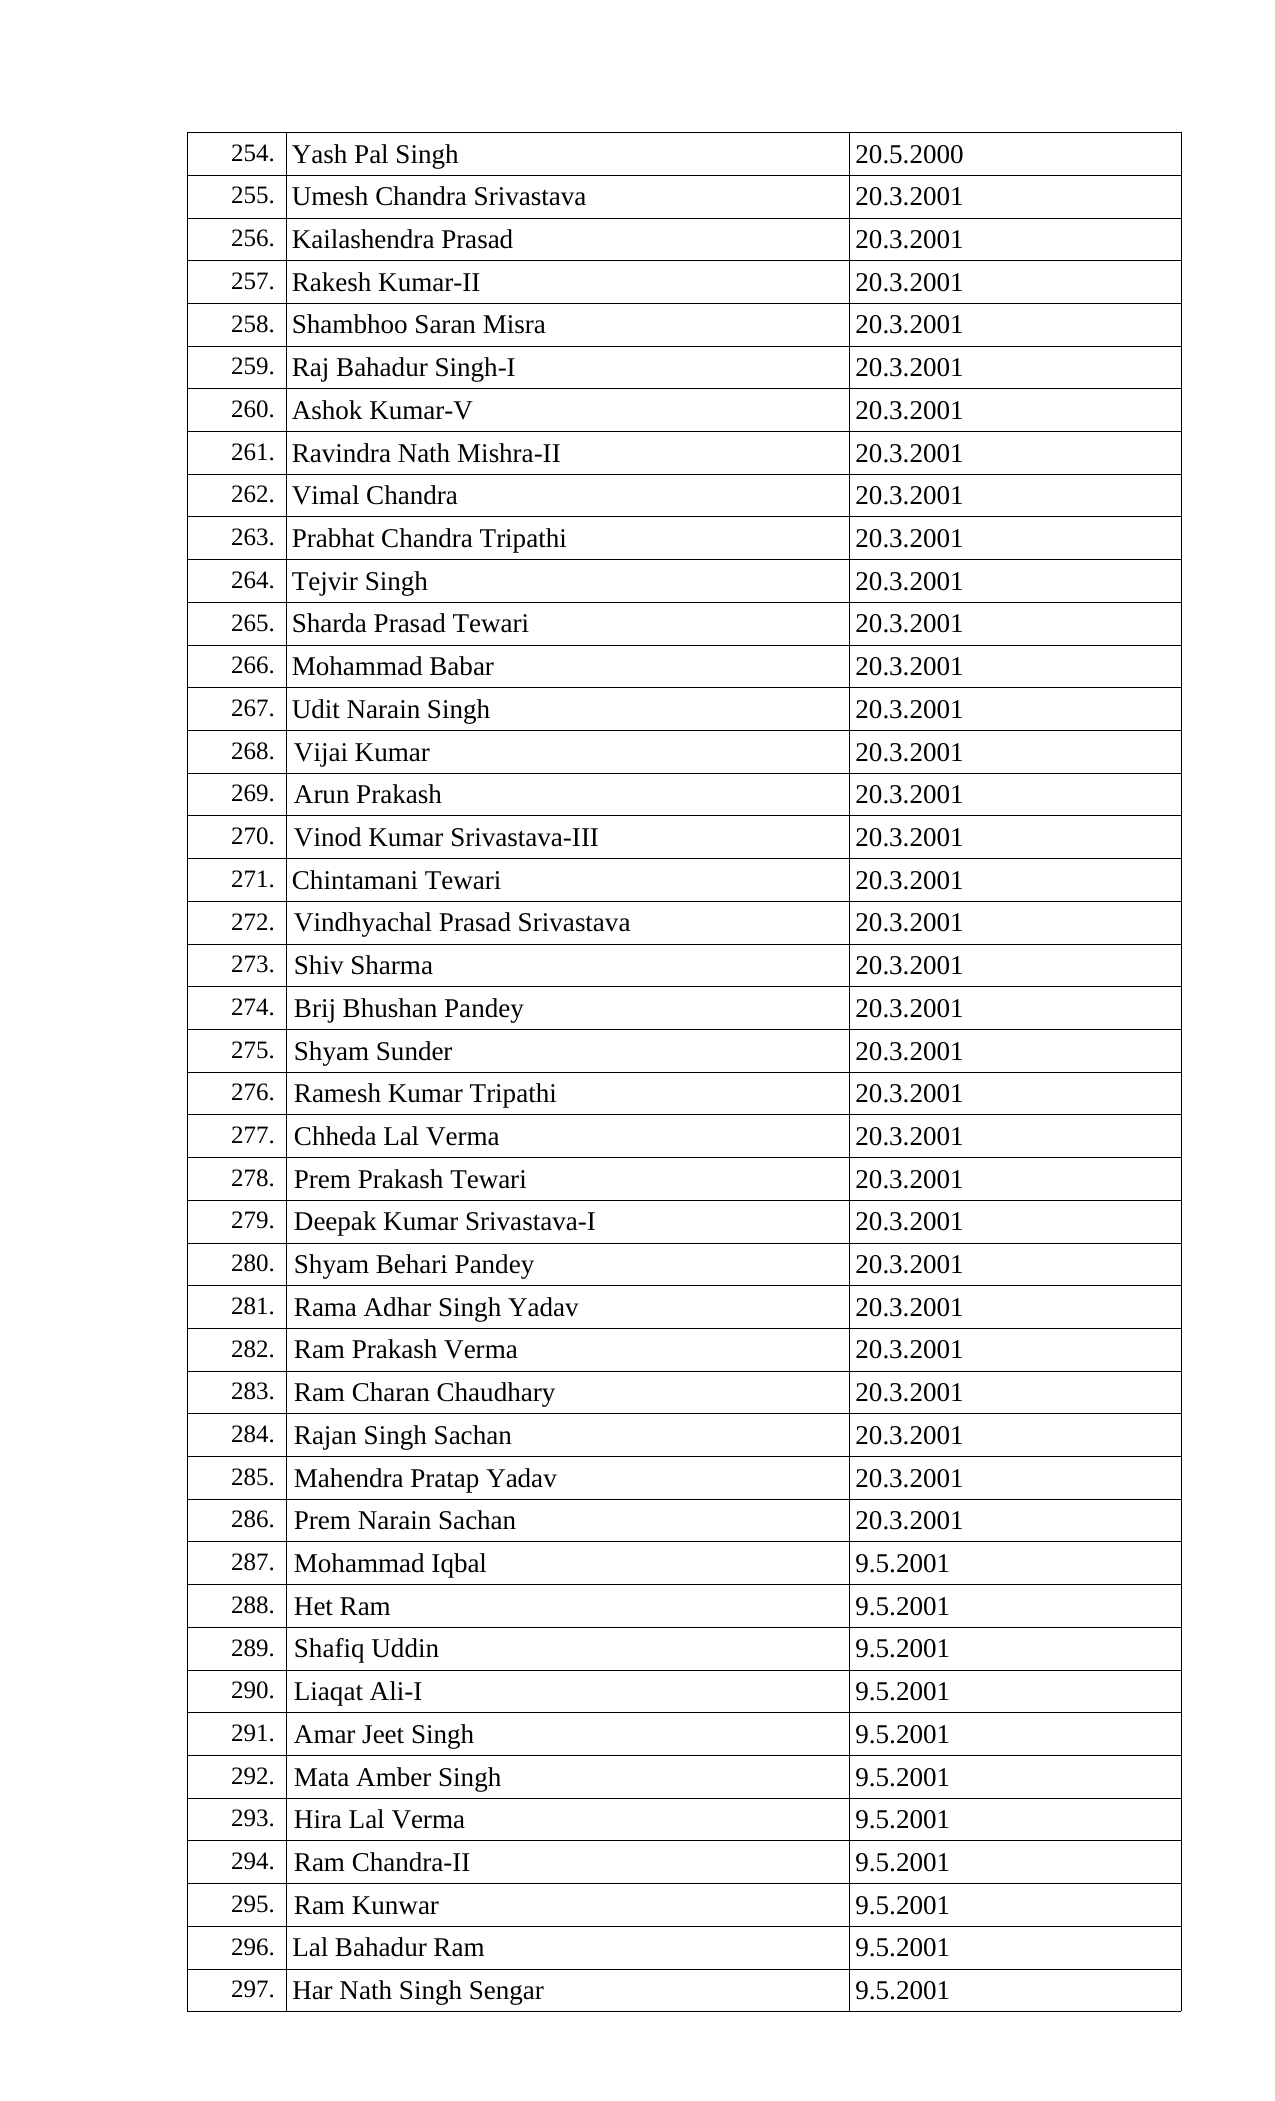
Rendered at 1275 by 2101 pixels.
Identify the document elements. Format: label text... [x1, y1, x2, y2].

table_cell Ravindra Nath Mishra-II [287, 432, 849, 474]
table_cell Mohammad Iqbal [287, 1542, 849, 1584]
table_cell Rakesh Kumar-II [287, 261, 849, 303]
table_cell [188, 1115, 286, 1157]
table_cell [188, 774, 286, 815]
table_cell [188, 1286, 286, 1328]
table_cell Raj Bahadur Singh-I [287, 347, 849, 388]
table_cell Prem Narain Sachan [287, 1500, 849, 1541]
table_cell [188, 1799, 286, 1840]
table_cell [188, 1329, 286, 1371]
table_cell [188, 1500, 286, 1541]
table_cell [188, 1713, 286, 1755]
table_cell 20.3.2001 [850, 646, 1181, 687]
table_cell Mahendra Pratap Yadav [287, 1457, 849, 1499]
table_cell Chintamani Tewari [287, 859, 849, 901]
table_cell Hira Lal Verma [287, 1799, 849, 1840]
table_cell 20.3.2001 [850, 1500, 1181, 1541]
table_cell 20.3.2001 [850, 389, 1181, 431]
table_cell Ram Kunwar [287, 1884, 849, 1926]
table_cell Sharda Prasad Tewari [287, 603, 849, 644]
table_cell Prabhat Chandra Tripathi [287, 517, 849, 559]
table_cell 20.3.2001 [850, 731, 1181, 773]
table_cell Liaqat Ali-I [287, 1671, 849, 1712]
table_cell 20.3.2001 [850, 261, 1181, 303]
table_cell 9.5.2001 [850, 1671, 1181, 1712]
table_cell 20.3.2001 [850, 1329, 1181, 1371]
table_cell [188, 1457, 286, 1499]
table_cell [188, 1671, 286, 1712]
table_cell [188, 1030, 286, 1072]
table_cell [188, 1244, 286, 1285]
table_cell 9.5.2001 [850, 1799, 1181, 1840]
table_cell 20.3.2001 [850, 1115, 1181, 1157]
table_cell [188, 688, 286, 730]
table_cell 20.3.2001 [850, 1414, 1181, 1456]
table_cell Vindhyachal Prasad Srivastava [287, 902, 849, 943]
table_cell [188, 987, 286, 1029]
table_cell 9.5.2001 [850, 1927, 1181, 1968]
table_cell 9.5.2001 [850, 1756, 1181, 1798]
table_cell [188, 304, 286, 346]
table_cell [188, 347, 286, 388]
table_cell 9.5.2001 [850, 1841, 1181, 1883]
table_cell Mohammad Babar [287, 646, 849, 687]
table_cell 20.3.2001 [850, 987, 1181, 1029]
table_cell Shyam Behari Pandey [287, 1244, 849, 1285]
table_cell Ram Prakash Verma [287, 1329, 849, 1371]
table_cell 9.5.2001 [850, 1884, 1181, 1926]
table_cell Shiv Sharma [287, 945, 849, 986]
table_cell Har Nath Singh Sengar [287, 1970, 849, 2011]
table_cell Ramesh Kumar Tripathi [287, 1073, 849, 1114]
table_cell Shafiq Uddin [287, 1628, 849, 1669]
table_cell 20.3.2001 [850, 1030, 1181, 1072]
table_cell [188, 1970, 286, 2011]
table_cell [188, 176, 286, 217]
table_cell Arun Prakash [287, 774, 849, 815]
table_cell 9.5.2001 [850, 1542, 1181, 1584]
table_cell 20.3.2001 [850, 475, 1181, 516]
table_cell 20.3.2001 [850, 774, 1181, 815]
table_cell 20.3.2001 [850, 176, 1181, 217]
table_cell 20.3.2001 [850, 432, 1181, 474]
table_cell [188, 560, 286, 602]
table_cell 9.5.2001 [850, 1970, 1181, 2011]
table_cell [188, 133, 286, 175]
table_cell Vijai Kumar [287, 731, 849, 773]
table_cell [188, 475, 286, 516]
table_cell [188, 646, 286, 687]
table_cell 20.3.2001 [850, 902, 1181, 943]
table_cell 20.3.2001 [850, 1073, 1181, 1114]
table_cell 20.3.2001 [850, 1201, 1181, 1242]
table_cell [188, 517, 286, 559]
table_cell Rajan Singh Sachan [287, 1414, 849, 1456]
table_cell Brij Bhushan Pandey [287, 987, 849, 1029]
table_cell [188, 1927, 286, 1968]
table_cell Chheda Lal Verma [287, 1115, 849, 1157]
table_cell Het Ram [287, 1585, 849, 1627]
table_cell 20.3.2001 [850, 560, 1181, 602]
table_cell Rama Adhar Singh Yadav [287, 1286, 849, 1328]
table_cell Udit Narain Singh [287, 688, 849, 730]
table_cell Prem Prakash Tewari [287, 1158, 849, 1200]
table_cell 20.3.2001 [850, 945, 1181, 986]
table_cell 20.3.2001 [850, 1372, 1181, 1413]
table_cell [188, 219, 286, 260]
table_cell Yash Pal Singh [287, 133, 849, 175]
table_cell [188, 1073, 286, 1114]
table_cell 20.5.2000 [850, 133, 1181, 175]
table_cell Amar Jeet Singh [287, 1713, 849, 1755]
table_cell [188, 1201, 286, 1242]
table_cell [188, 816, 286, 858]
table_cell Shambhoo Saran Misra [287, 304, 849, 346]
table_cell [188, 859, 286, 901]
table_cell Umesh Chandra Srivastava [287, 176, 849, 217]
table_cell [188, 902, 286, 943]
table_cell 20.3.2001 [850, 688, 1181, 730]
table_cell [188, 1884, 286, 1926]
table_cell 9.5.2001 [850, 1585, 1181, 1627]
table_cell 20.3.2001 [850, 1457, 1181, 1499]
table_cell [188, 603, 286, 644]
table_cell 20.3.2001 [850, 1244, 1181, 1285]
table_cell [188, 1542, 286, 1584]
table_cell [188, 945, 286, 986]
table_cell [188, 389, 286, 431]
table_cell Ashok Kumar-V [287, 389, 849, 431]
table_cell [188, 432, 286, 474]
table_cell Ram Charan Chaudhary [287, 1372, 849, 1413]
table_cell [188, 1628, 286, 1669]
table_cell [188, 1372, 286, 1413]
table_cell Kailashendra Prasad [287, 219, 849, 260]
table_cell 20.3.2001 [850, 1286, 1181, 1328]
table_cell 9.5.2001 [850, 1713, 1181, 1755]
table_cell [188, 731, 286, 773]
table_cell [188, 261, 286, 303]
table_cell Ram Chandra-II [287, 1841, 849, 1883]
table_cell 20.3.2001 [850, 816, 1181, 858]
table_cell [188, 1414, 286, 1456]
table_cell [188, 1585, 286, 1627]
table_cell Mata Amber Singh [287, 1756, 849, 1798]
table_cell Tejvir Singh [287, 560, 849, 602]
table_cell 9.5.2001 [850, 1628, 1181, 1669]
table_cell 20.3.2001 [850, 859, 1181, 901]
table_cell 20.3.2001 [850, 1158, 1181, 1200]
table_cell [188, 1158, 286, 1200]
table_cell 20.3.2001 [850, 219, 1181, 260]
table_cell [188, 1756, 286, 1798]
table_cell Deepak Kumar Srivastava-I [287, 1201, 849, 1242]
table_cell 20.3.2001 [850, 347, 1181, 388]
table_cell [188, 1841, 286, 1883]
table_cell Vimal Chandra [287, 475, 849, 516]
table_cell 20.3.2001 [850, 603, 1181, 644]
table_cell Vinod Kumar Srivastava-III [287, 816, 849, 858]
table_cell Shyam Sunder [287, 1030, 849, 1072]
table_cell 20.3.2001 [850, 517, 1181, 559]
table_cell 20.3.2001 [850, 304, 1181, 346]
table_cell Lal Bahadur Ram [287, 1927, 849, 1968]
